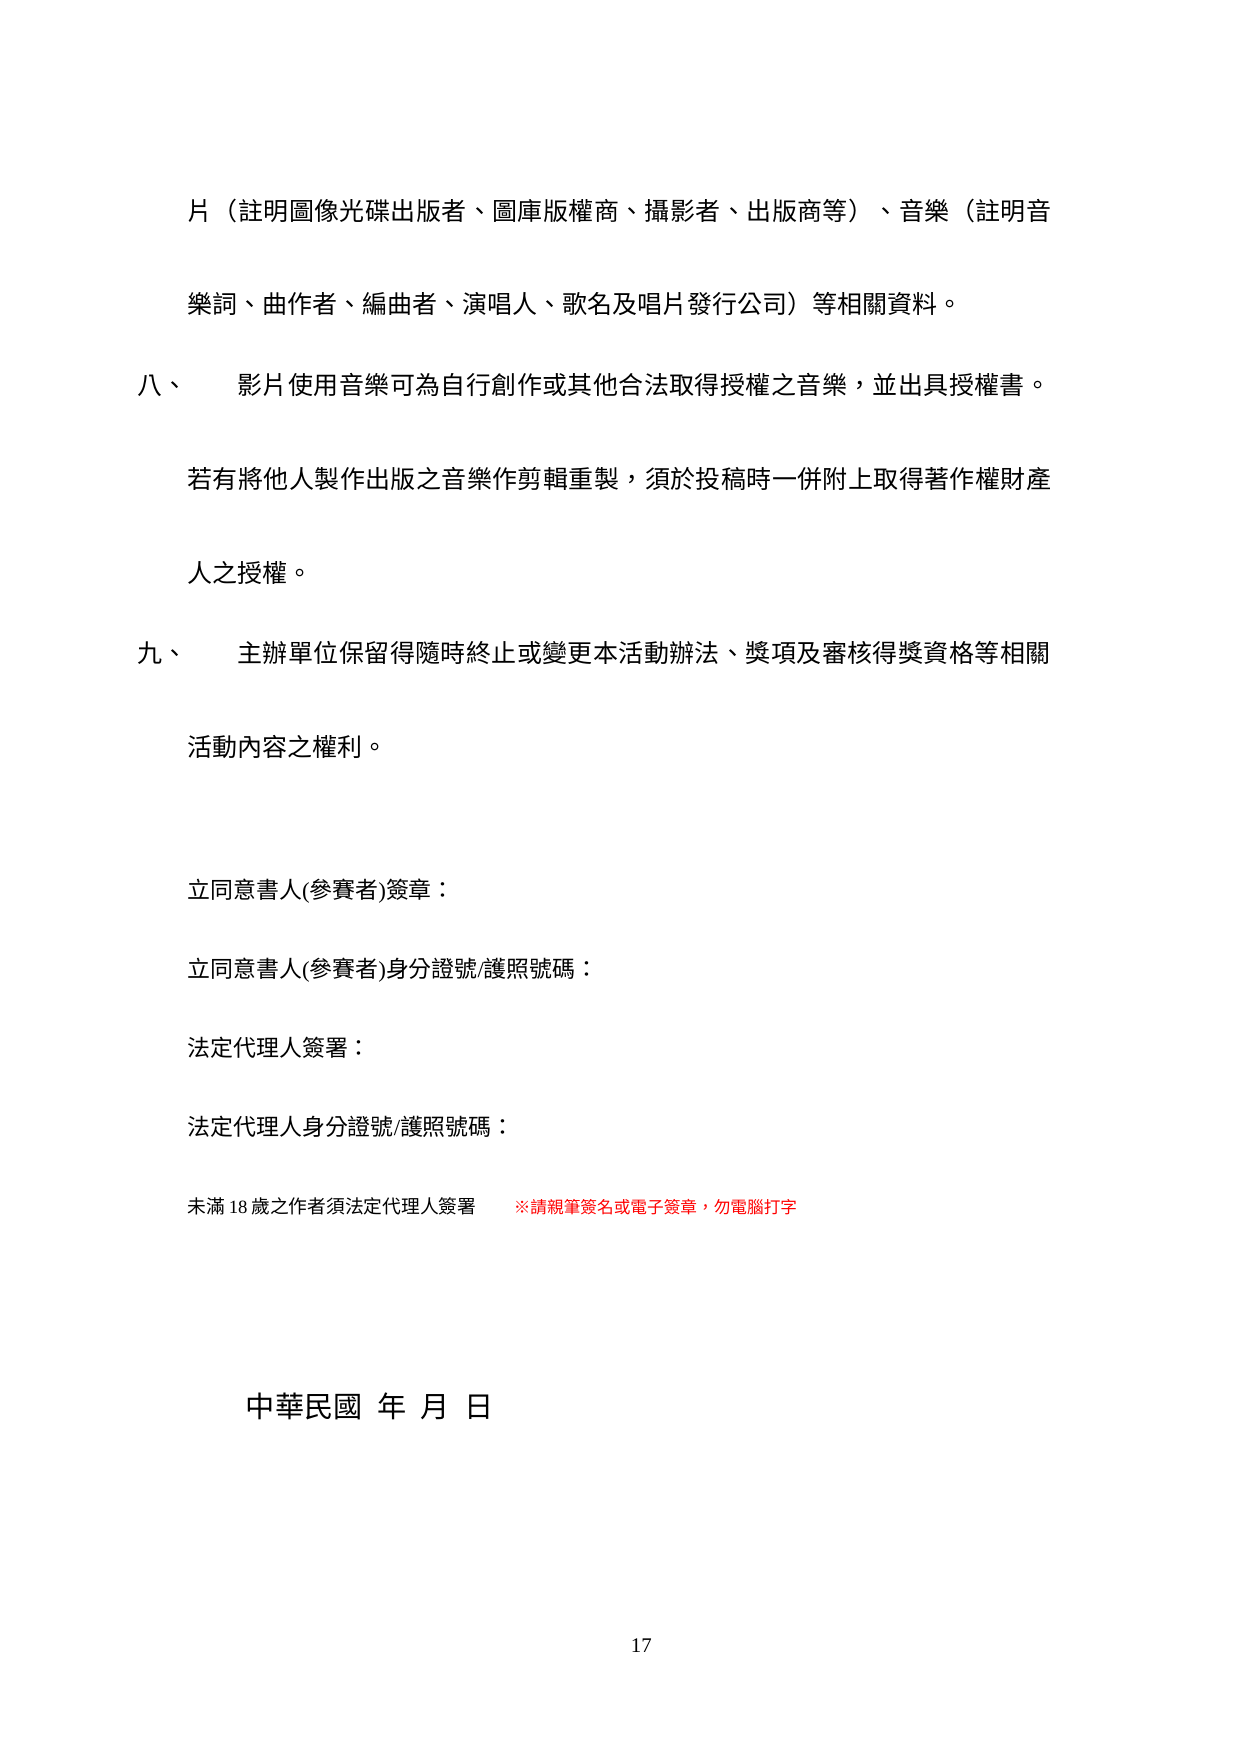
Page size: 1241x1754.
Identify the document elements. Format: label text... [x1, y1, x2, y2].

text 立同意書人(參賽者)簽章： [187, 847, 1053, 909]
text 中華民國 年 月 日 [187, 1378, 1053, 1428]
text 立同意書人(參賽者)身分證號/護照號碼： [187, 926, 1053, 989]
text 法定代理人身分證號/護照號碼： [187, 1084, 1053, 1147]
text 法定代理人簽署： [187, 1005, 1053, 1068]
text 未滿18歲之作者須法定代理人簽署 ※請親筆簽名或電子簽章，勿電腦打字 [187, 1163, 1053, 1226]
list 片（註明圖像光碟出版者、圖庫版權商、攝影者、出版商等）、音樂（註明音樂詞、曲作者、編曲者、演唱人、歌名及唱片發行公司）等相關資料。 [137, 168, 1053, 324]
list 影片使用音樂可為自行創作或其他合法取得授權之音樂，並出具授權書。若有將他人製作出版之音樂作剪輯重製，須於投稿時一併附上取得著作權財產人之授權。 [137, 342, 1053, 592]
list 主辦單位保留得隨時終止或變更本活動辦法、獎項及審核得獎資格等相關活動內容之權利。 [137, 610, 1053, 766]
